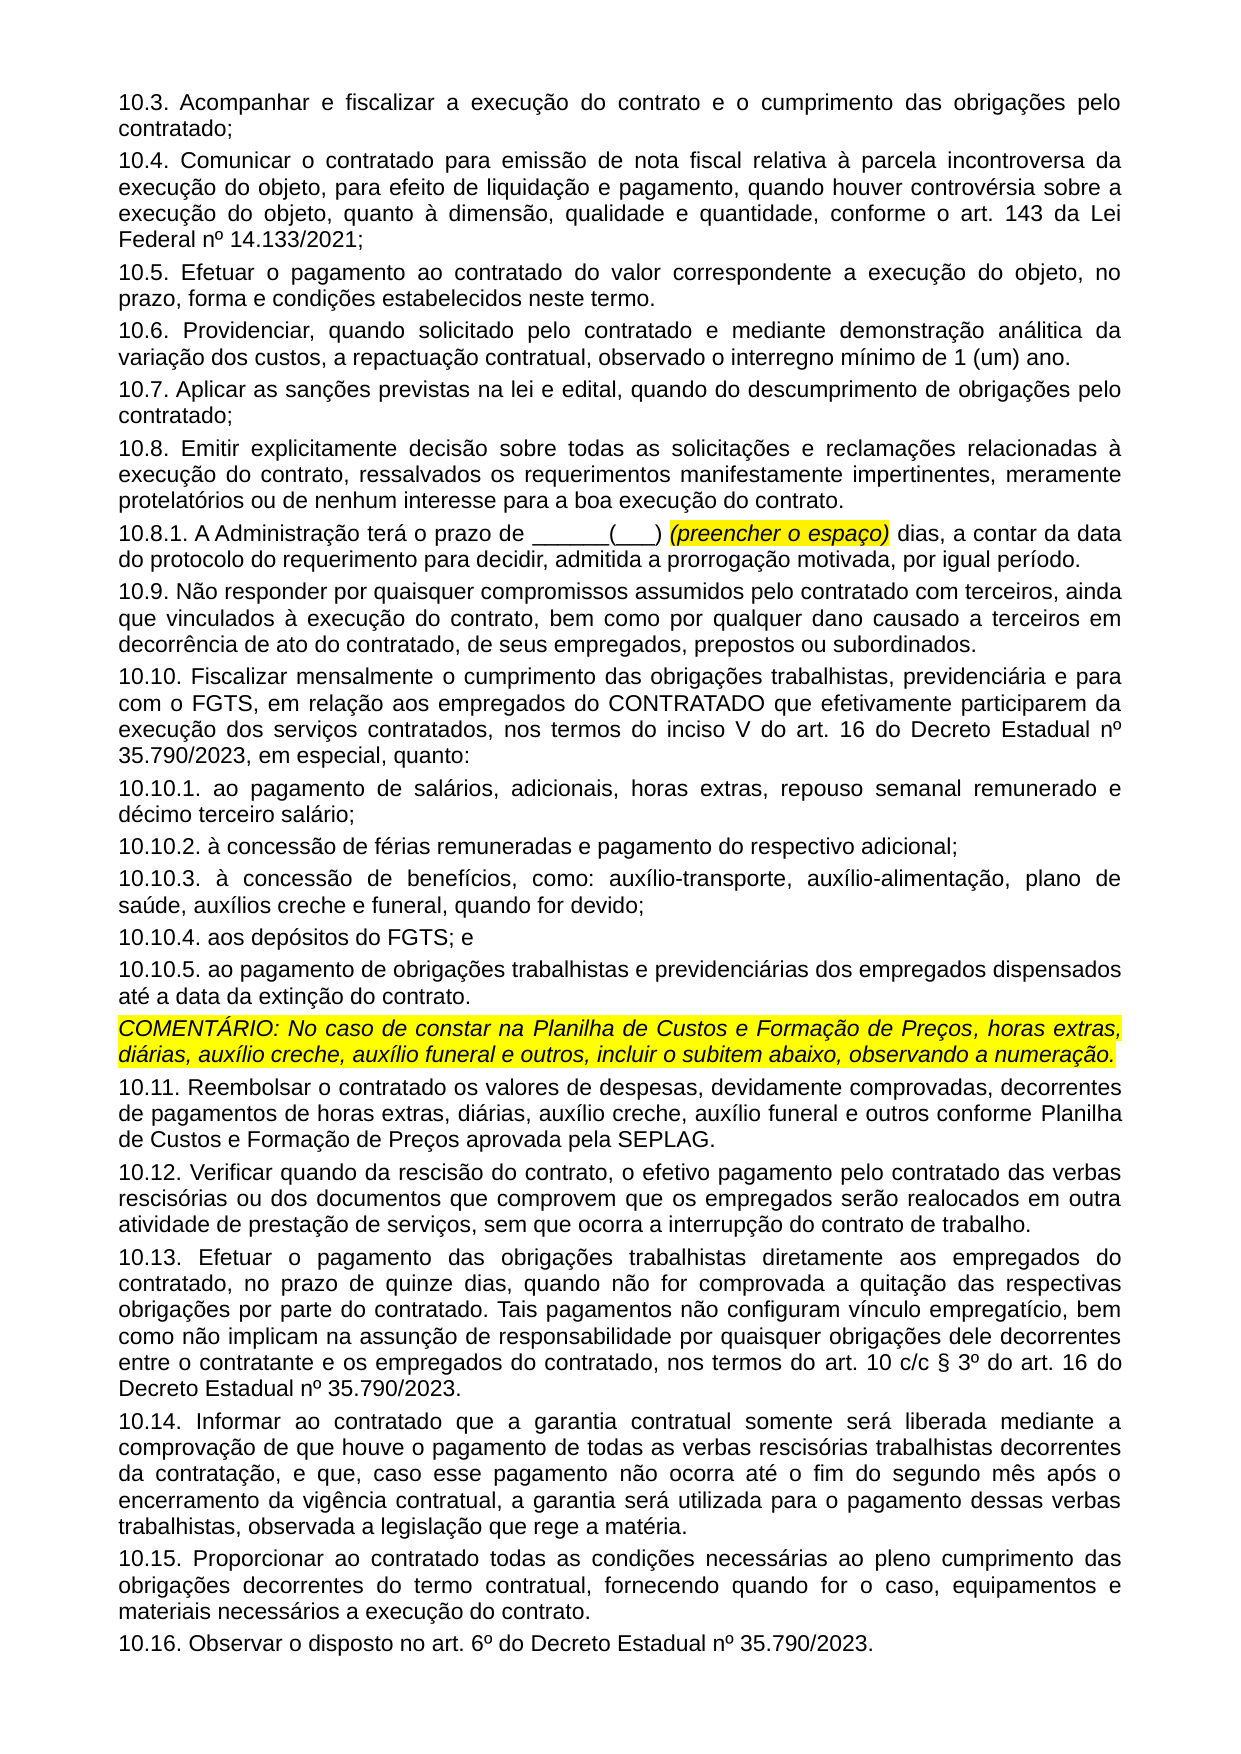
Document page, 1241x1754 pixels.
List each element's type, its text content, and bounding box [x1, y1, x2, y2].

text 10.7. Aplicar as sanções previstas na lei e edital, quando do descumprimento de obrigações pelo contratado; [118, 376, 1122, 428]
text 10.9. Não responder por quaisquer compromissos assumidos pelo contratado com terceiros, ainda que vinculados à execução do contrato, bem como por qualquer dano causado a terceiros em decorrência de ato do contratado, de seus empregados, prepostos ou subordinados. [118, 578, 1122, 657]
text 10.16. Observar o disposto no art. 6º do Decreto Estadual nº 35.790/2023. [118, 1630, 1122, 1657]
text 10.8.1. A Administração terá o prazo de ______(___) (preencher o espaço) dias, a contar da data do protocolo do requerimento para decidir, admitida a prorrogação motivada, por igual período. [118, 519, 1122, 572]
text 10.4. Comunicar o contratado para emissão de nota fiscal relativa à parcela incontroversa da execução do objeto, para efeito de liquidação e pagamento, quando houver controvérsia sobre a execução do objeto, quanto à dimensão, qualidade e quantidade, conforme o art. 143 da Lei Federal nº 14.133/2021; [118, 147, 1122, 253]
text 10.10.3. à concessão de benefícios, como: auxílio-transporte, auxílio-alimentação, plano de saúde, auxílios creche e funeral, quando for devido; [118, 865, 1122, 918]
text 10.10.1. ao pagamento de salários, adicionais, horas extras, repouso semanal remunerado e décimo terceiro salário; [118, 774, 1122, 827]
text 10.15. Proporcionar ao contratado todas as condições necessárias ao pleno cumprimento das obrigações decorrentes do termo contratual, fornecendo quando for o caso, equipamentos e materiais necessários a execução do contrato. [118, 1545, 1122, 1624]
text 10.11. Reembolsar o contratado os valores de despesas, devidamente comprovadas, decorrentes de pagamentos de horas extras, diárias, auxílio creche, auxílio funeral e outros conforme Planilha de Custos e Formação de Preços aprovada pela SEPLAG. [118, 1074, 1122, 1153]
text 10.10.4. aos depósitos do FGTS; e [118, 924, 1122, 950]
text 10.12. Verificar quando da rescisão do contrato, o efetivo pagamento pelo contratado das verbas rescisórias ou dos documentos que comprovem que os empregados serão realocados em outra atividade de prestação de serviços, sem que ocorra a interrupção do contrato de trabalho. [118, 1159, 1122, 1238]
text 10.13. Efetuar o pagamento das obrigações trabalhistas diretamente aos empregados do contratado, no prazo de quinze dias, quando não for comprovada a quitação das respectivas obrigações por parte do contratado. Tais pagamentos não configuram vínculo empregatício, bem como não implicam na assunção de responsabilidade por quaisquer obrigações dele decorrentes entre o contratante e os empregados do contratado, nos termos do art. 10 c/c § 3º do art. 16 do Decreto Estadual nº 35.790/2023. [118, 1244, 1122, 1402]
text 10.8. Emitir explicitamente decisão sobre todas as solicitações e reclamações relacionadas à execução do contrato, ressalvados os requerimentos manifestamente impertinentes, meramente protelatórios ou de nenhum interesse para a boa execução do contrato. [118, 434, 1122, 513]
text COMENTÁRIO: No caso de constar na Planilha de Custos e Formação de Preços, horas extras, diárias, auxílio creche, auxílio funeral e outros, incluir o subitem abaixo, observando a numeração. [118, 1015, 1122, 1068]
text 10.10. Fiscalizar mensalmente o cumprimento das obrigações trabalhistas, previdenciária e para com o FGTS, em relação aos empregados do CONTRATADO que efetivamente participarem da execução dos serviços contratados, nos termos do inciso V do art. 16 do Decreto Estadual nº 35.790/2023, em especial, quanto: [118, 663, 1122, 768]
text 10.10.2. à concessão de férias remuneradas e pagamento do respectivo adicional; [118, 833, 1122, 859]
text 10.5. Efetuar o pagamento ao contratado do valor correspondente a execução do objeto, no prazo, forma e condições estabelecidos neste termo. [118, 258, 1122, 311]
text 10.10.5. ao pagamento de obrigações trabalhistas e previdenciárias dos empregados dispensados até a data da extinção do contrato. [118, 956, 1122, 1009]
text 10.6. Providenciar, quando solicitado pelo contratado e mediante demonstração análitica da variação dos custos, a repactuação contratual, observado o interregno mínimo de 1 (um) ano. [118, 317, 1122, 370]
text 10.3. Acompanhar e fiscalizar a execução do contrato e o cumprimento das obrigações pelo contratado; [118, 88, 1122, 141]
text 10.14. Informar ao contratado que a garantia contratual somente será liberada mediante a comprovação de que houve o pagamento de todas as verbas rescisórias trabalhistas decorrentes da contratação, e que, caso esse pagamento não ocorra até o fim do segundo mês após o encerramento da vigência contratual, a garantia será utilizada para o pagamento dessas verbas trabalhistas, observada a legislação que rege a matéria. [118, 1408, 1122, 1539]
